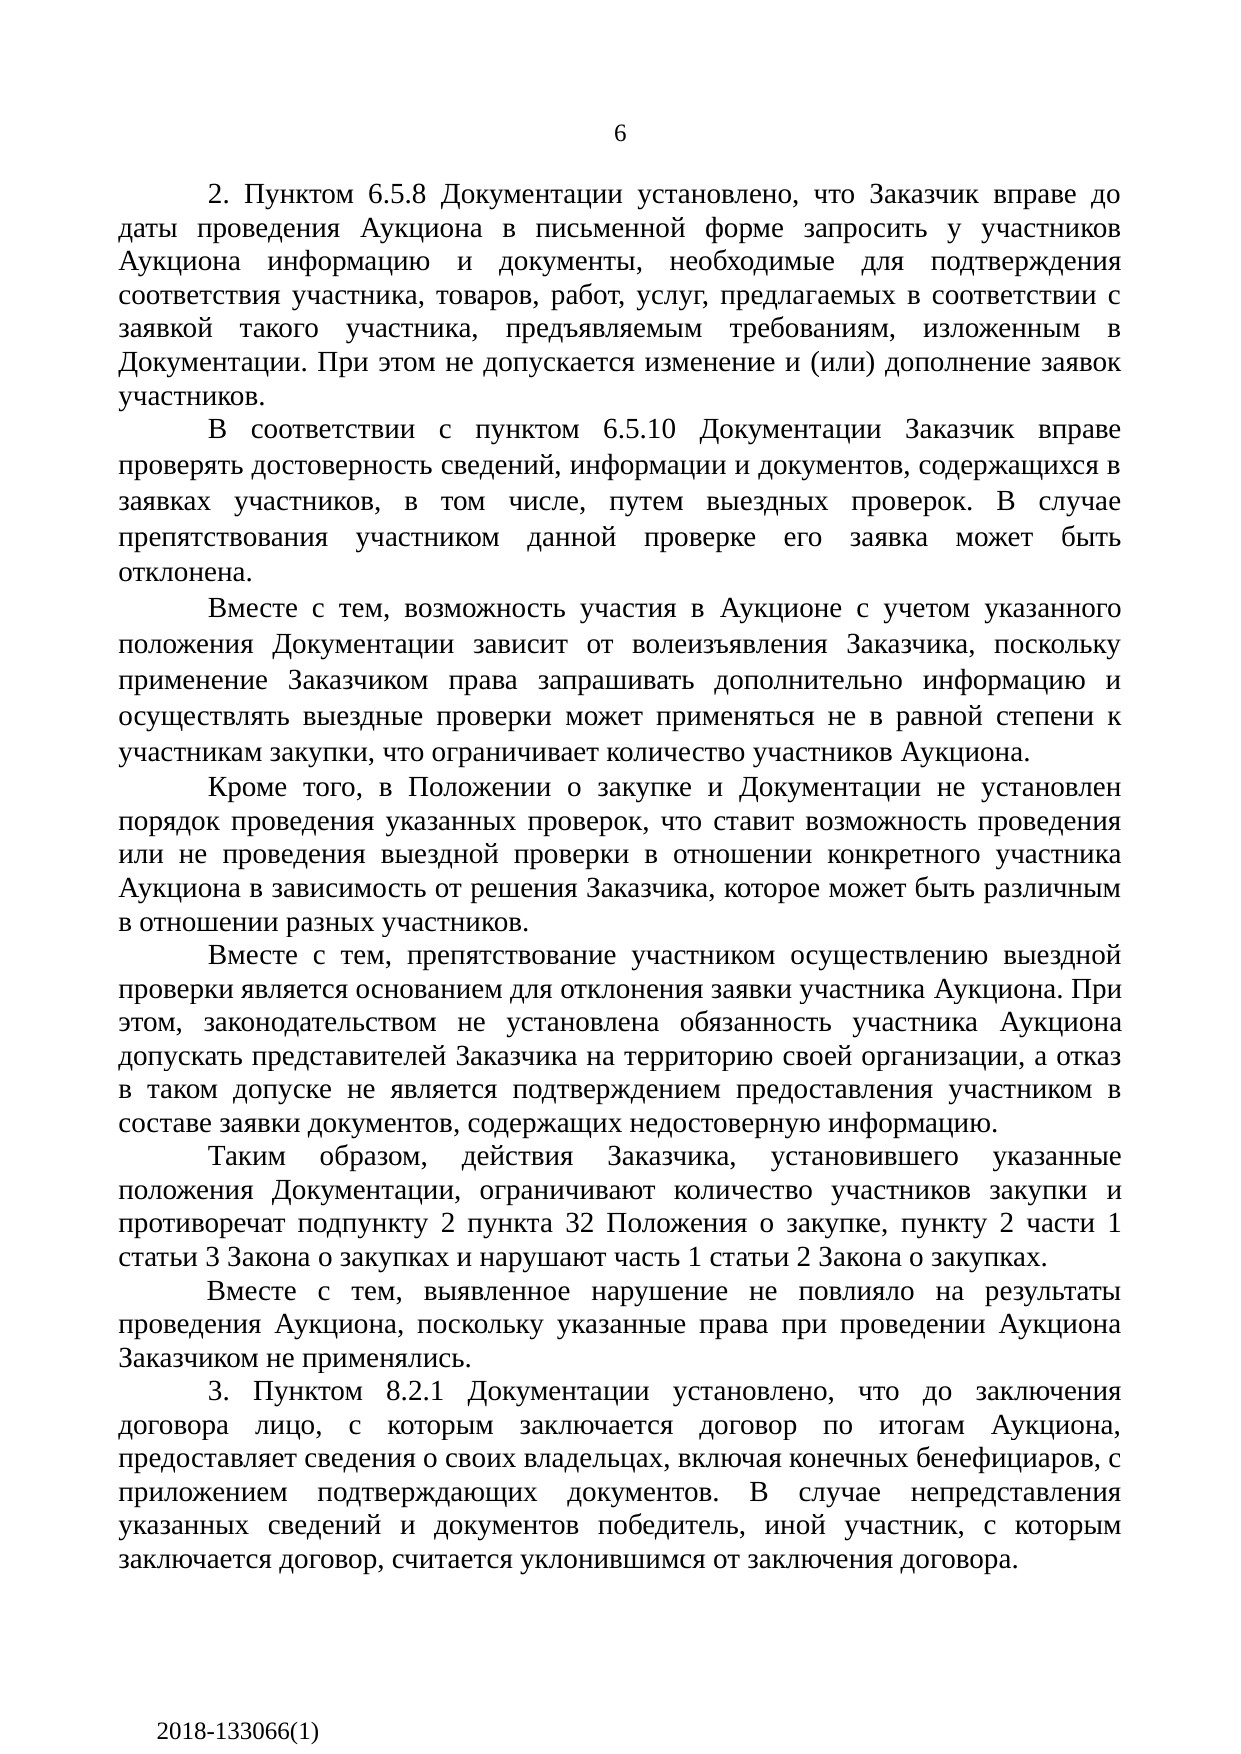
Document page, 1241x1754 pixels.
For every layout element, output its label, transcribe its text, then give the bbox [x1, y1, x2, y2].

text Кроме того, в Положении о закупке и Документации не установлен порядок проведения указанных проверок, что ставит возможность проведения или не проведения выездной проверки в отношении конкретного участника Аукциона в зависимость от решения Заказчика, которое может быть различным в отношении разных участников. [118, 769, 1122, 937]
text В соответствии с пунктом 6.5.10 Документации Заказчик вправе проверять достоверность сведений, информации и документов, содержащихся в заявках участников, в том числе, путем выездных проверок. В случае препятствования участником данной проверке его заявка может быть отклонена. [118, 411, 1122, 588]
text Таким образом, действия Заказчика, установившего указанные положения Документации, ограничивают количество участников закупки и противоречат подпункту 2 пункта 32 Положения о закупке, пункту 2 части 1 статьи 3 Закона о закупках и нарушают часть 1 статьи 2 Закона о закупках. [118, 1138, 1122, 1273]
text 3. Пунктом 8.2.1 Документации установлено, что до заключения договора лицо, с которым заключается договор по итогам Аукциона, предоставляет сведения о своих владельцах, включая конечных бенефициаров, с приложением подтверждающих документов. В случае непредставления указанных сведений и документов победитель, иной участник, с которым заключается договор, считается уклонившимся от заключения договора. [118, 1373, 1122, 1574]
text Вместе с тем, возможность участия в Аукционе с учетом указанного положения Документации зависит от волеизъявления Заказчика, поскольку применение Заказчиком права запрашивать дополнительно информацию и осуществлять выездные проверки может применяться не в равной степени к участникам закупки, что ограничивает количество участников Аукциона. [118, 590, 1122, 767]
text 2. Пунктом 6.5.8 Документации установлено, что Заказчик вправе до даты проведения Аукциона в письменной форме запросить у участников Аукциона информацию и документы, необходимые для подтверждения соответствия участника, товаров, работ, услуг, предлагаемых в соответствии с заявкой такого участника, предъявляемым требованиям, изложенным в Документации. При этом не допускается изменение и (или) дополнение заявок участников. [118, 176, 1122, 411]
text Вместе с тем, выявленное нарушение не повлияло на результаты проведения Аукциона, поскольку указанные права при проведении Аукциона Заказчиком не применялись. [118, 1273, 1122, 1373]
text Вместе с тем, препятствование участником осуществлению выездной проверки является основанием для отклонения заявки участника Аукциона. При этом, законодательством не установлена обязанность участника Аукциона допускать представителей Заказчика на территорию своей организации, а отказ в таком допуске не является подтверждением предоставления участником в составе заявки документов, содержащих недостоверную информацию. [118, 937, 1122, 1138]
